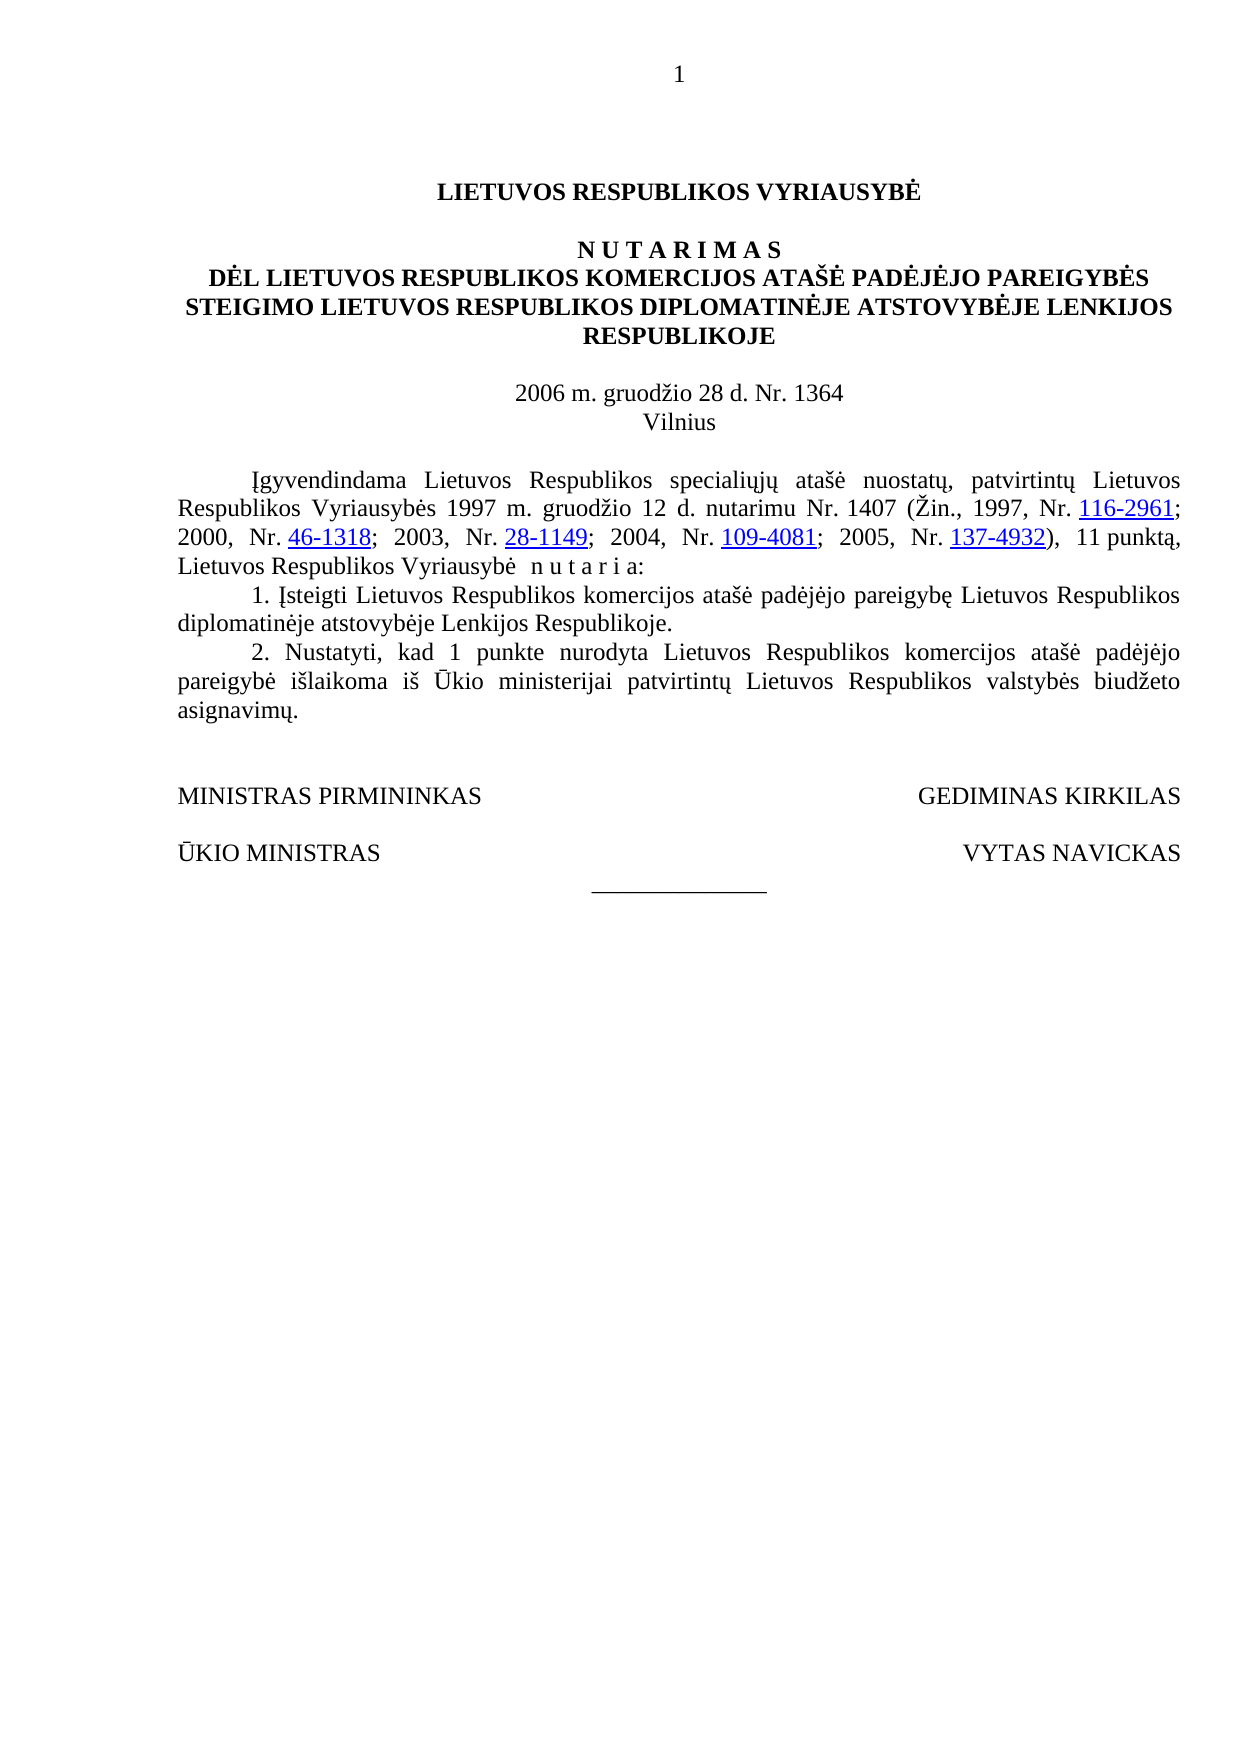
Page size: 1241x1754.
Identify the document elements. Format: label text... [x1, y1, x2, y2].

text ______________ [177, 867, 1181, 896]
text 1. Įsteigti Lietuvos Respublikos komercijos atašė padėjėjo pareigybę Lietuvos Respublikos diplomatinėje atstovybėje Lenkijos Respublikoje. [177, 580, 1181, 637]
text N U T A R I M A S [177, 235, 1181, 263]
text DĖL LIETUVOS RESPUBLIKOS KOMERCIJOS ATAŠĖ PADĖJĖJO PAREIGYBĖS STEIGIMO LIETUVOS RESPUBLIKOS DIPLOMATINĖJE ATSTOVYBĖJE LENKIJOS RESPUBLIKOJE [177, 263, 1181, 350]
text Vilnius [177, 407, 1181, 436]
text MINISTRAS PIRMININKAS GEDIMINAS KIRKILAS [177, 781, 1181, 810]
text LIETUVOS RESPUBLIKOS VYRIAUSYBĖ [177, 177, 1181, 206]
text ŪKIO MINISTRAS VYTAS NAVICKAS [177, 838, 1181, 867]
text 2006 m. gruodžio 28 d. Nr. 1364 [177, 378, 1181, 407]
text Įgyvendindama Lietuvos Respublikos specialiųjų atašė nuostatų, patvirtintų Lietuvos Respublikos Vyriausybės 1997 m. gruodžio 12 d. nutarimu Nr. 1407 (Žin., 1997, Nr. 116-2961; 2000, Nr. 46-1318; 2003, Nr. 28-1149; 2004, Nr. 109-4081; 2005, Nr. 137-4932), 11 punktą, Lietuvos Respublikos Vyriausybė nutaria: [177, 465, 1181, 580]
text 2. Nustatyti, kad 1 punkte nurodyta Lietuvos Respublikos komercijos atašė padėjėjo pareigybė išlaikoma iš Ūkio ministerijai patvirtintų Lietuvos Respublikos valstybės biudžeto asignavimų. [177, 637, 1181, 723]
